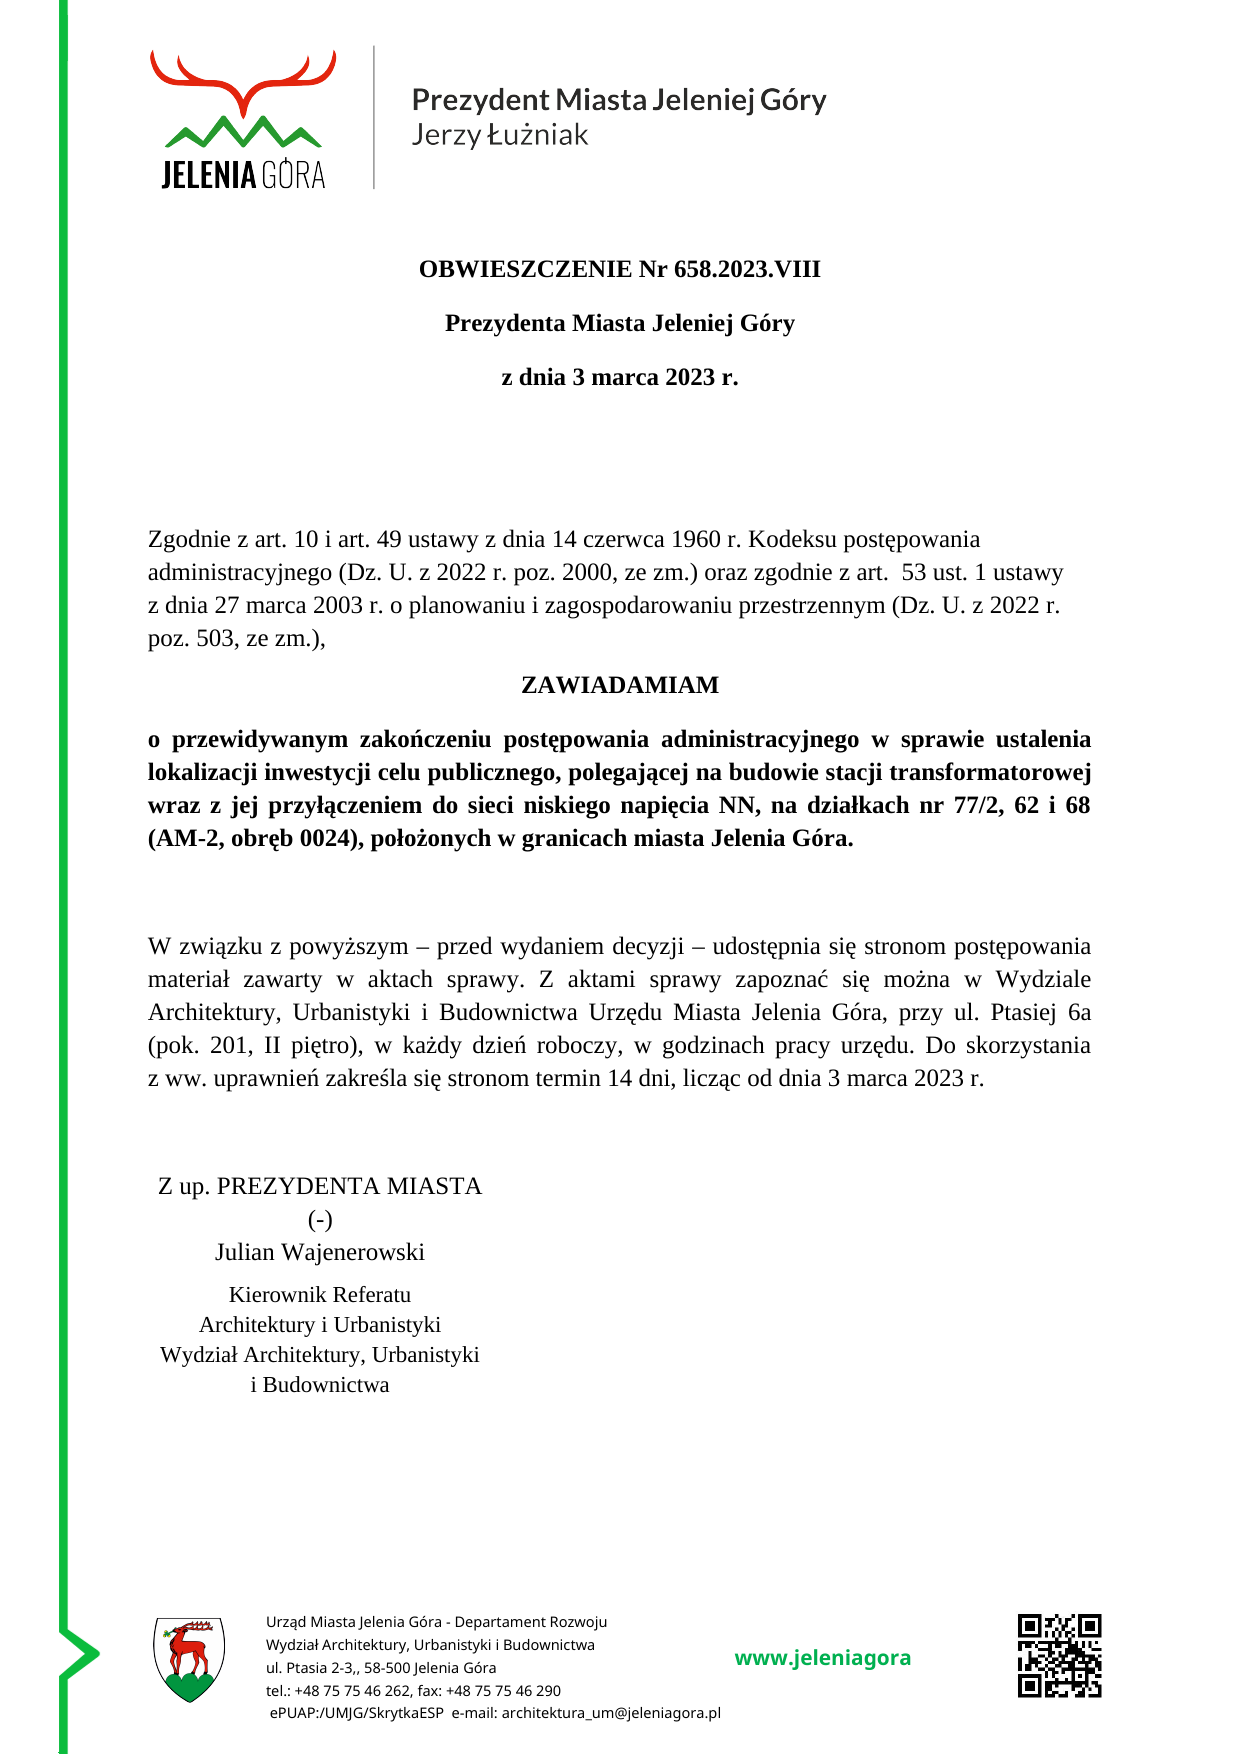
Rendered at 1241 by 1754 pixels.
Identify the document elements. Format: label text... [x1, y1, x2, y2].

text OBWIESZCZENIE Nr 658.2023.VIII [148, 254, 1093, 283]
table_header Z up. PREZYDENTA MIASTA (-) Julian Wajenerowski Kierownik Referatu Architektury i Urbanistyki Wydział Architektury, Urbanistyki i Budownictwa [136, 1171, 504, 1435]
text W związku z powyższym – przed wydaniem decyzji – udostępnia się stronom postępowania materiał zawarty w aktach sprawy. Z aktami sprawy zapoznać się można w Wydziale Architektury, Urbanistyki i Budownictwa Urzędu Miasta Jelenia Góra, przy ul. Ptasiej 6a (pok. 201, II piętro), w każdy dzień roboczy, w godzinach pracy urzędu. Do skorzystania z ww. uprawnień zakreśla się stronom termin 14 dni, licząc od dnia 3 marca 2023 r. [148, 931, 1093, 1092]
text ZAWIADAMIAM [148, 670, 1093, 699]
picture [0, 0, 1241, 1754]
text o przewidywanym zakończeniu postępowania administracyjnego w sprawie ustalenia lokalizacji inwestycji celu publicznego, polegającej na budowie stacji transformatorowej wraz z jej przyłączeniem do sieci niskiego napięcia NN, na działkach nr 77/2, 62 i 68 (AM-2, obręb 0024), położonych w granicach miasta Jelenia Góra. [148, 724, 1093, 852]
text z dnia 3 marca 2023 r. [148, 362, 1093, 391]
text Prezydenta Miasta Jeleniej Góry [148, 308, 1093, 337]
text Zgodnie z art. 10 i art. 49 ustawy z dnia 14 czerwca 1960 r. Kodeksu postępowania administracyjnego (Dz. U. z 2022 r. poz. 2000, ze zm.) oraz zgodnie z art. 53 ust. 1 ustawy z dnia 27 marca 2003 r. o planowaniu i zagospodarowaniu przestrzennym (Dz. U. z 2022 r. poz. 503, ze zm.), [148, 524, 1093, 652]
